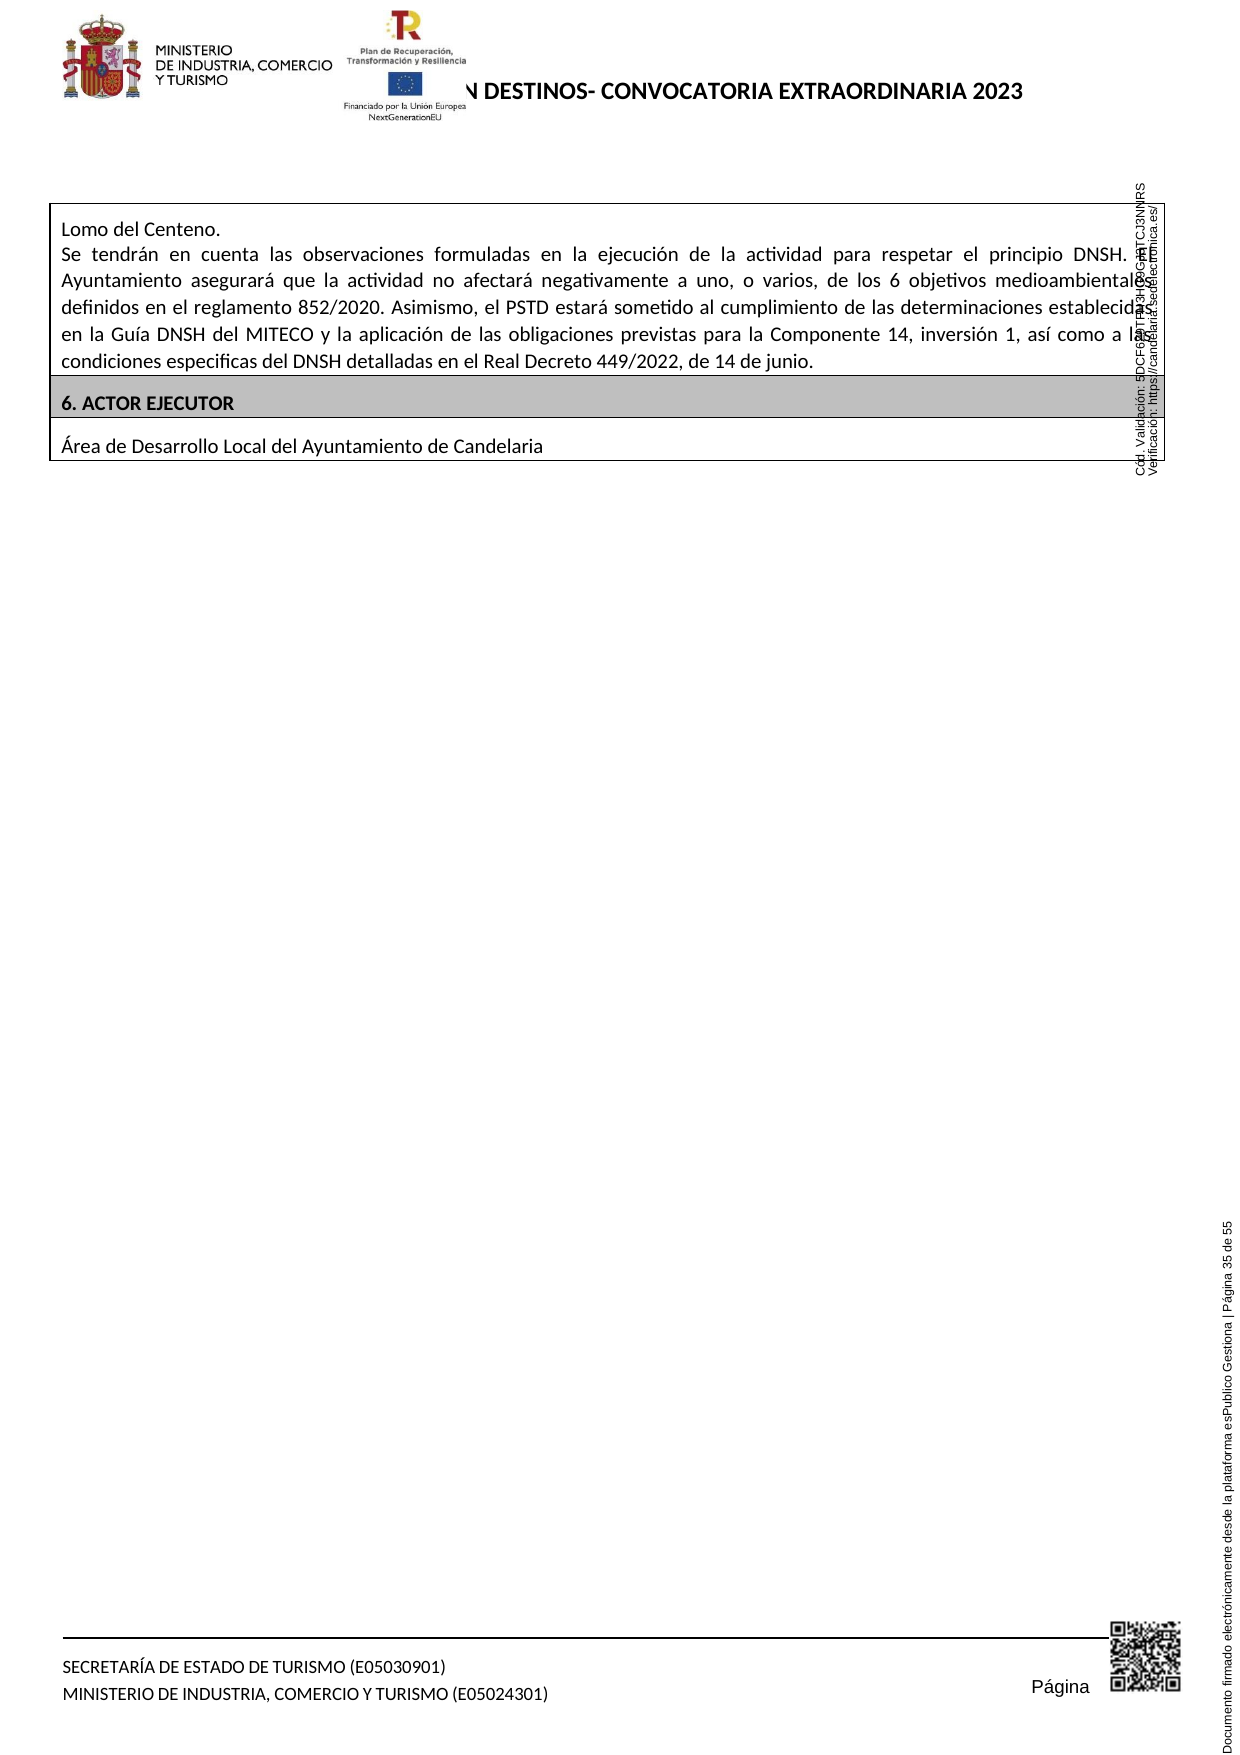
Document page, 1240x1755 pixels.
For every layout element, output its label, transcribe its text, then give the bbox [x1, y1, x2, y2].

table_cell La presente actuación cuenta con una acción preparatoria: proyecto de homogeneización de señalética de la red de senderos y mejora de accesos en dos senderos (se adjunta como anexo). Es objetivo del presente proyecto definir, diseñar y reemplazar toda la señalética de la red de senderos locales en la totalidad del término municipal. La red de senderos locales de Candelaria está compuesta por siete senderos siendo: - TF292-Samarines, de 2163m de longitud. Ubicado desde la plaza de la patrona hasta la playa de la viuda. TF294-El Moralito, de 2538m de longitud. Ubicado desde la intersección con el sendero de los Brezos hasta la plaza de Malpaís de Candelaria TF294-Los Brezos, circular de 8.075m. Ubicado desde la plaza de Araya en calle Cruz del Camino, pasando por la Finca de las Haciendas, continuando hasta el área recreativa de los Brezos, continuando hasta Chapa el Bucio y bajar paralelo al Barranco de Achacay hasta el punto de origen TF296-Barranco El Rincón, de 1398m. Ubicado desde las proximidades de Cuevecitas de Candelaria hasta Araya. TF 296-Barranco Chacorche, de 3529m. Ubicado desde la plaza de Dimas Coello en Igueste de Candelaria, continuar hasta el cementerio y ascender barranco arriba por el cauce del Barrancho Chacorche. TF-296 La Mesa, de 5650m. Ubicado desde la plaza de Araya en calle Cruz del Camino, pasando por la Finca de las Haciendas, continuando sentido Igueste de Candelaria hasta el Barranco Chacorche. TF-299 Lomo del Centeno, de 5434m. Ubicado en Barranco Hondo. Desde la Plaza de Barranco Hondo hasta Las Lagunetas. A parte de la sustitución de las señalética, refuerzo de señales, ubicación de señales de prohibición, información y precaución. Se construirá unas barreras de hormigón armado perpendiculares al eje del sendero con el objetivo de dificultar el acceso de motos, bicicletas y otro tipo de vehículos a motor. Estas barreras sólo se construirán en los senderos de los Brezos y en el sendero de Lomo del Centeno. Se tendrán en cuenta las observaciones formuladas en la ejecución de la actividad para respetar el principio DNSH. El Ayuntamiento asegurará que la actividad no afectará negativamente a uno, o varios, de los 6 objetivos medioambientales definidos en el reglamento 852/2020. Asimismo, el PSTD estará sometido al cumplimiento de las determinaciones establecidas en la Guía DNSH del MITECO y la aplicación de las obligaciones previstas para la Componente 14, inversión 1, así como a las condiciones especificas del DNSH detalladas en el Real Decreto 449/2022, de 14 de junio. [51, 204, 1164, 375]
table_cell 6. ACTOR EJECUTOR [51, 376, 1164, 417]
table_cell Área de Desarrollo Local del Ayuntamiento de Candelaria [51, 418, 1164, 459]
